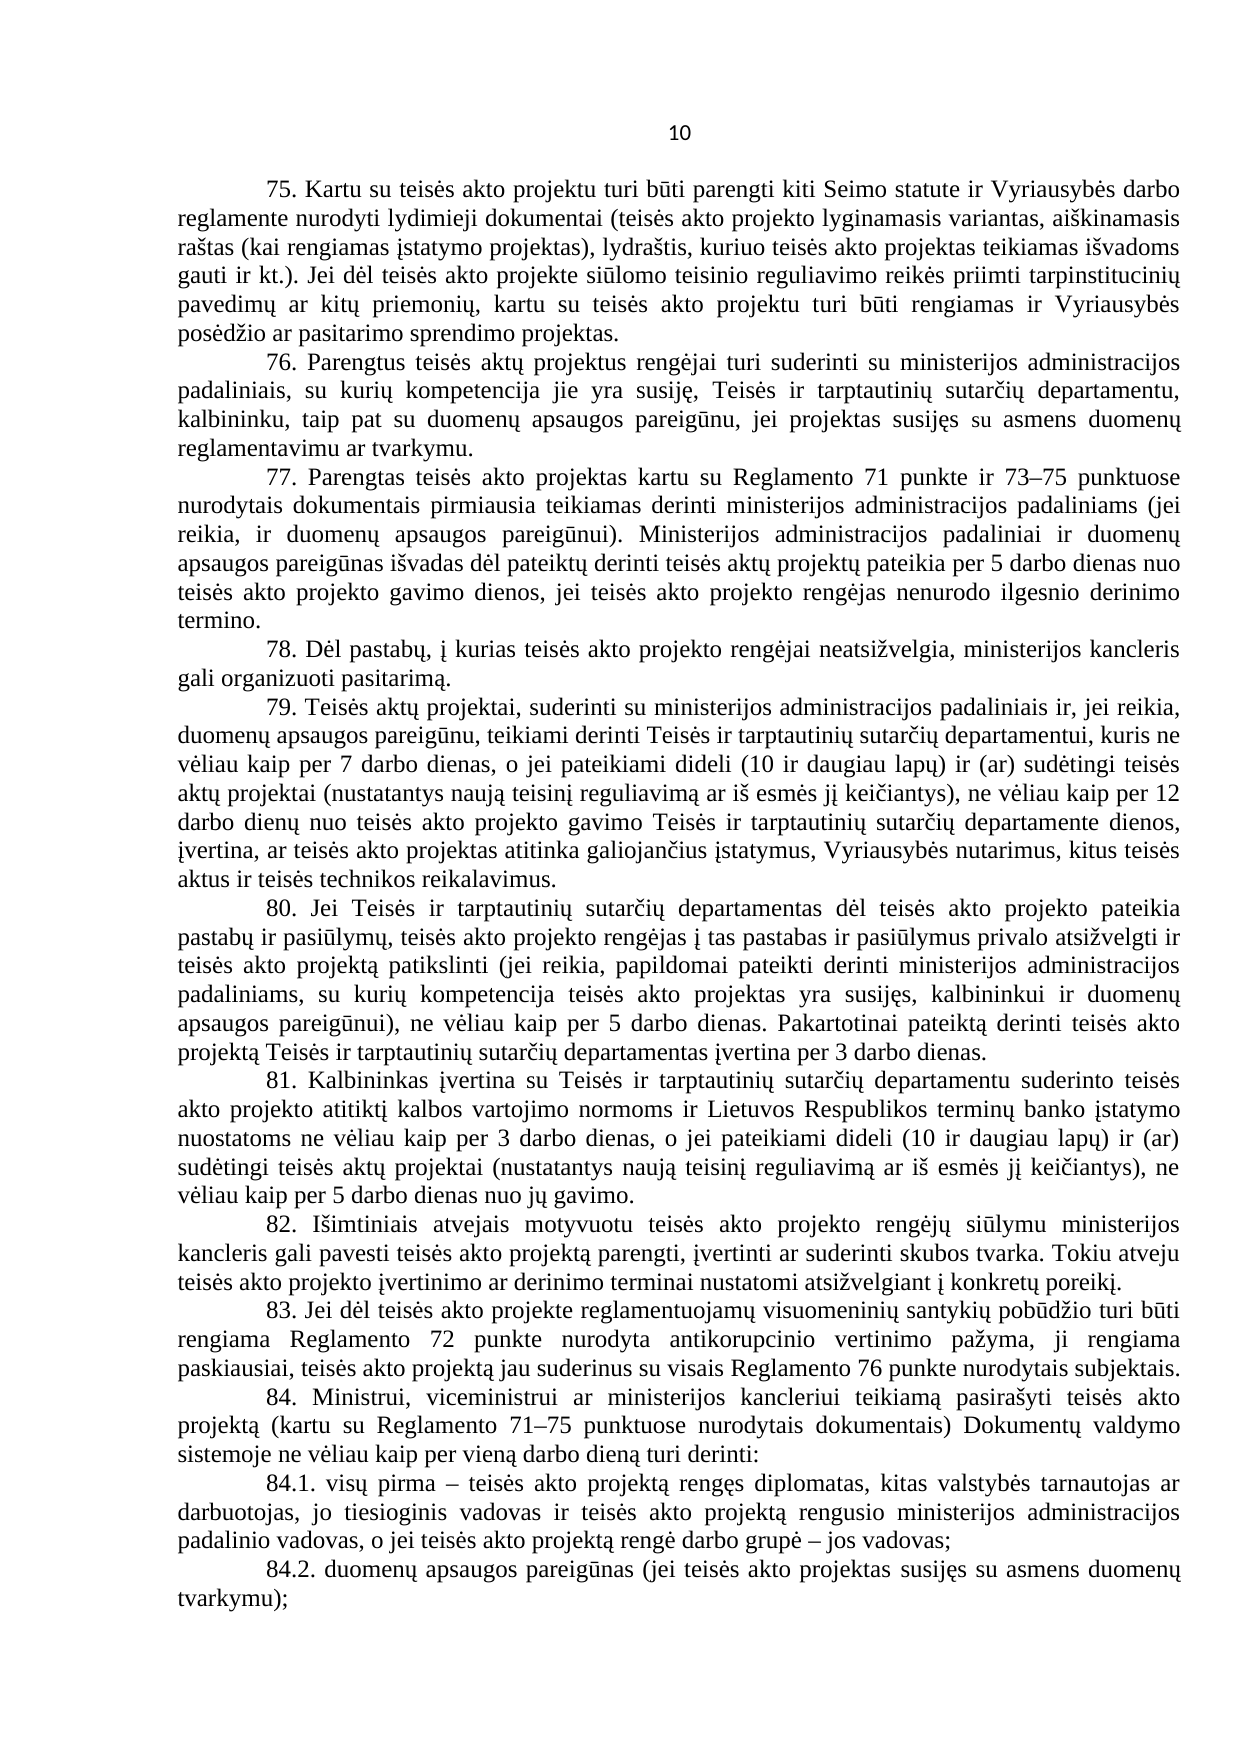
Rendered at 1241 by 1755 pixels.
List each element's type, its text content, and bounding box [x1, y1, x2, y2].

text 79. Teisės aktų projektai, suderinti su ministerijos administracijos padaliniais ir, jei reikia, duomenų apsaugos pareigūnu, teikiami derinti Teisės ir tarptautinių sutarčių departamentui, kuris ne vėliau kaip per 7 darbo dienas, o jei pateikiami dideli (10 ir daugiau lapų) ir (ar) sudėtingi teisės aktų projektai (nustatantys naują teisinį reguliavimą ar iš esmės jį keičiantys), ne vėliau kaip per 12 darbo dienų nuo teisės akto projekto gavimo Teisės ir tarptautinių sutarčių departamente dienos, įvertina, ar teisės akto projektas atitinka galiojančius įstatymus, Vyriausybės nutarimus, kitus teisės aktus ir teisės technikos reikalavimus. [177, 692, 1181, 893]
text 83. Jei dėl teisės akto projekte reglamentuojamų visuomeninių santykių pobūdžio turi būti rengiama Reglamento 72 punkte nurodyta antikorupcinio vertinimo pažyma, ji rengiama paskiausiai, teisės akto projektą jau suderinus su visais Reglamento 76 punkte nurodytais subjektais. [177, 1295, 1181, 1382]
text 77. Parengtas teisės akto projektas kartu su Reglamento 71 punkte ir 73–75 punktuose nurodytais dokumentais pirmiausia teikiamas derinti ministerijos administracijos padaliniams (jei reikia, ir duomenų apsaugos pareigūnui). Ministerijos administracijos padaliniai ir duomenų apsaugos pareigūnas išvadas dėl pateiktų derinti teisės aktų projektų pateikia per 5 darbo dienas nuo teisės akto projekto gavimo dienos, jei teisės akto projekto rengėjas nenurodo ilgesnio derinimo termino. [177, 462, 1181, 634]
text 82. Išimtiniais atvejais motyvuotu teisės akto projekto rengėjų siūlymu ministerijos kancleris gali pavesti teisės akto projektą parengti, įvertinti ar suderinti skubos tvarka. Tokiu atveju teisės akto projekto įvertinimo ar derinimo terminai nustatomi atsižvelgiant į konkretų poreikį. [177, 1209, 1181, 1295]
text 76. Parengtus teisės aktų projektus rengėjai turi suderinti su ministerijos administracijos padaliniais, su kurių kompetencija jie yra susiję, Teisės ir tarptautinių sutarčių departamentu, kalbininku, taip pat su duomenų apsaugos pareigūnu, jei projektas susijęs su asmens duomenų reglamentavimu ar tvarkymu. [177, 347, 1181, 462]
text 84. Ministrui, viceministrui ar ministerijos kancleriui teikiamą pasirašyti teisės akto projektą (kartu su Reglamento 71–75 punktuose nurodytais dokumentais) Dokumentų valdymo sistemoje ne vėliau kaip per vieną darbo dieną turi derinti: [177, 1382, 1181, 1468]
text 84.1. visų pirma – teisės akto projektą rengęs diplomatas, kitas valstybės tarnautojas ar darbuotojas, jo tiesioginis vadovas ir teisės akto projektą rengusio ministerijos administracijos padalinio vadovas, o jei teisės akto projektą rengė darbo grupė – jos vadovas; [177, 1468, 1181, 1554]
text 81. Kalbininkas įvertina su Teisės ir tarptautinių sutarčių departamentu suderinto teisės akto projekto atitiktį kalbos vartojimo normoms ir Lietuvos Respublikos terminų banko įstatymo nuostatoms ne vėliau kaip per 3 darbo dienas, o jei pateikiami dideli (10 ir daugiau lapų) ir (ar) sudėtingi teisės aktų projektai (nustatantys naują teisinį reguliavimą ar iš esmės jį keičiantys), ne vėliau kaip per 5 darbo dienas nuo jų gavimo. [177, 1065, 1181, 1209]
text 78. Dėl pastabų, į kurias teisės akto projekto rengėjai neatsižvelgia, ministerijos kancleris gali organizuoti pasitarimą. [177, 634, 1181, 692]
text 75. Kartu su teisės akto projektu turi būti parengti kiti Seimo statute ir Vyriausybės darbo reglamente nurodyti lydimieji dokumentai (teisės akto projekto lyginamasis variantas, aiškinamasis raštas (kai rengiamas įstatymo projektas), lydraštis, kuriuo teisės akto projektas teikiamas išvadoms gauti ir kt.). Jei dėl teisės akto projekte siūlomo teisinio reguliavimo reikės priimti tarpinstitucinių pavedimų ar kitų priemonių, kartu su teisės akto projektu turi būti rengiamas ir Vyriausybės posėdžio ar pasitarimo sprendimo projektas. [177, 174, 1181, 347]
text 84.2. duomenų apsaugos pareigūnas (jei teisės akto projektas susijęs su asmens duomenų tvarkymu); [177, 1554, 1181, 1612]
text 80. Jei Teisės ir tarptautinių sutarčių departamentas dėl teisės akto projekto pateikia pastabų ir pasiūlymų, teisės akto projekto rengėjas į tas pastabas ir pasiūlymus privalo atsižvelgti ir teisės akto projektą patikslinti (jei reikia, papildomai pateikti derinti ministerijos administracijos padaliniams, su kurių kompetencija teisės akto projektas yra susijęs, kalbininkui ir duomenų apsaugos pareigūnui), ne vėliau kaip per 5 darbo dienas. Pakartotinai pateiktą derinti teisės akto projektą Teisės ir tarptautinių sutarčių departamentas įvertina per 3 darbo dienas. [177, 893, 1181, 1065]
